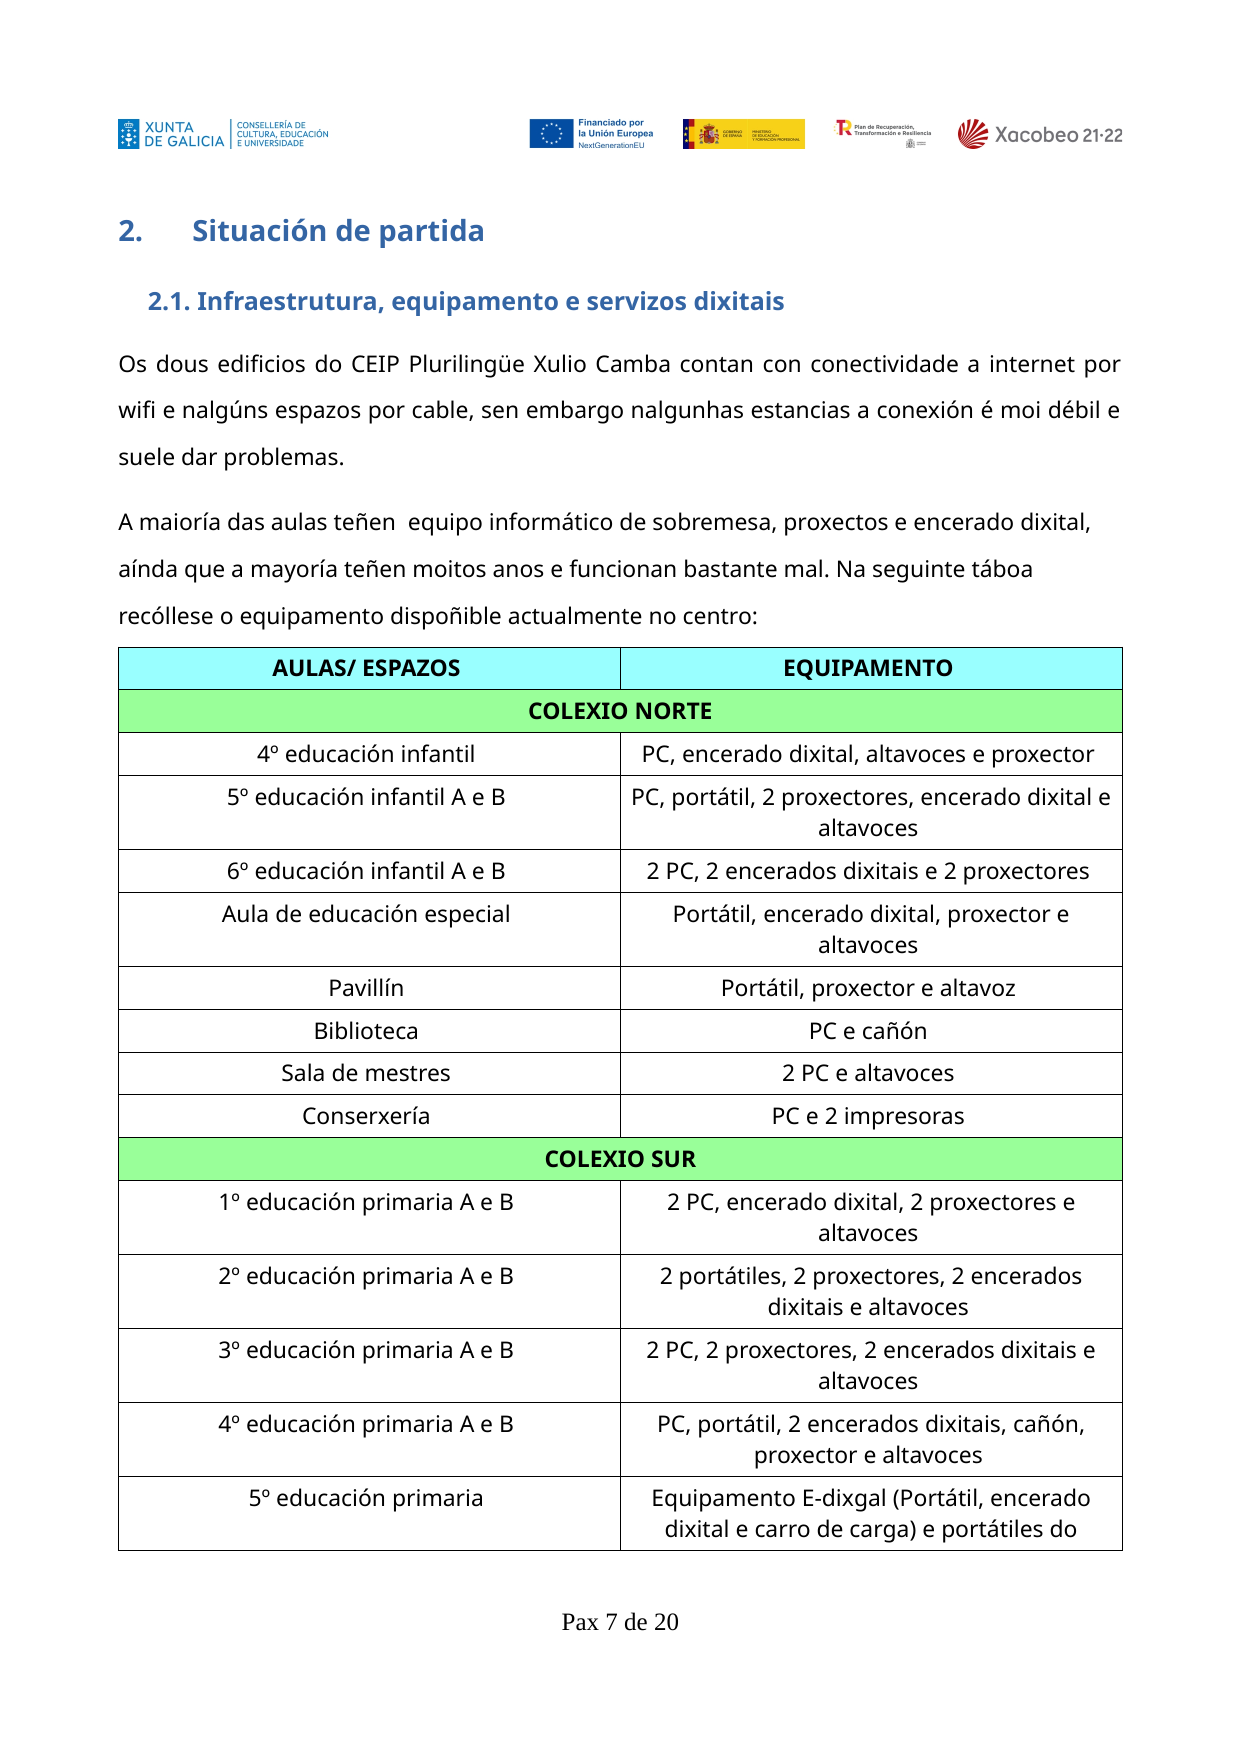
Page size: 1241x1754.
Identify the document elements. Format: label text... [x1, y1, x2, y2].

table_cell Pavillín [119, 967, 620, 1009]
table_cell COLEXIO NORTE [119, 690, 1122, 732]
table_cell Portátil, proxector e altavoz [621, 967, 1122, 1009]
table_cell 2 portátiles, 2 proxectores, 2 encerados dixitais e altavoces [621, 1255, 1122, 1328]
list Os dous edificios do CEIP Plurilingüe Xulio Camba contan con conectividade a internet por wifi e nalgúns espazos por cable, sen embargo nalgunhas estancias a conexión é moi débil e suele dar problemas. [118, 348, 1122, 473]
table_cell 4º educación infantil [119, 733, 620, 775]
table_cell Equipamento E-dixgal (Portátil, encerado dixital e carro de carga) e portátiles do [621, 1477, 1122, 1550]
table_cell Aula de educación especial [119, 893, 620, 966]
table_cell 4º educación primaria A e B [119, 1403, 620, 1476]
table_cell Conserxería [119, 1095, 620, 1137]
table_cell 5º educación infantil A e B [119, 776, 620, 849]
table_cell PC, portátil, 2 proxectores, encerado dixital e altavoces [621, 776, 1122, 849]
subtitle Infraestrutura, equipamento e servizos dixitais [148, 283, 1122, 317]
table_cell PC e 2 impresoras [621, 1095, 1122, 1137]
table_header EQUIPAMENTO [621, 648, 1122, 689]
table_cell Portátil, encerado dixital, proxector e altavoces [621, 893, 1122, 966]
text A maioría das aulas teñen equipo informático de sobremesa, proxectos e encerado dixital, aínda que a mayoría teñen moitos anos e funcionan bastante mal. Na seguinte táboa recóllese o equipamento dispoñible actualmente no centro: [118, 506, 1122, 631]
table_cell 6º educación infantil A e B [119, 850, 620, 892]
table_cell 2 PC, encerado dixital, 2 proxectores e altavoces [621, 1181, 1122, 1254]
table_cell 2 PC, 2 encerados dixitais e 2 proxectores [621, 850, 1122, 892]
table_cell PC e cañón [621, 1010, 1122, 1052]
table_cell Sala de mestres [119, 1053, 620, 1094]
table_cell 2 PC e altavoces [621, 1053, 1122, 1094]
table_cell 2º educación primaria A e B [119, 1255, 620, 1328]
table_cell 5º educación primaria [119, 1477, 620, 1550]
table_cell Biblioteca [119, 1010, 620, 1052]
subtitle Situación de partida [118, 210, 1122, 250]
table_cell 1º educación primaria A e B [119, 1181, 620, 1254]
table_cell 2 PC, 2 proxectores, 2 encerados dixitais e altavoces [621, 1329, 1122, 1402]
table_cell 3º educación primaria A e B [119, 1329, 620, 1402]
table_header AULAS/ ESPAZOS [119, 648, 620, 689]
table_cell PC, portátil, 2 encerados dixitais, cañón, proxector e altavoces [621, 1403, 1122, 1476]
table_cell COLEXIO SUR [119, 1138, 1122, 1180]
table_cell PC, encerado dixital, altavoces e proxector [621, 733, 1122, 775]
